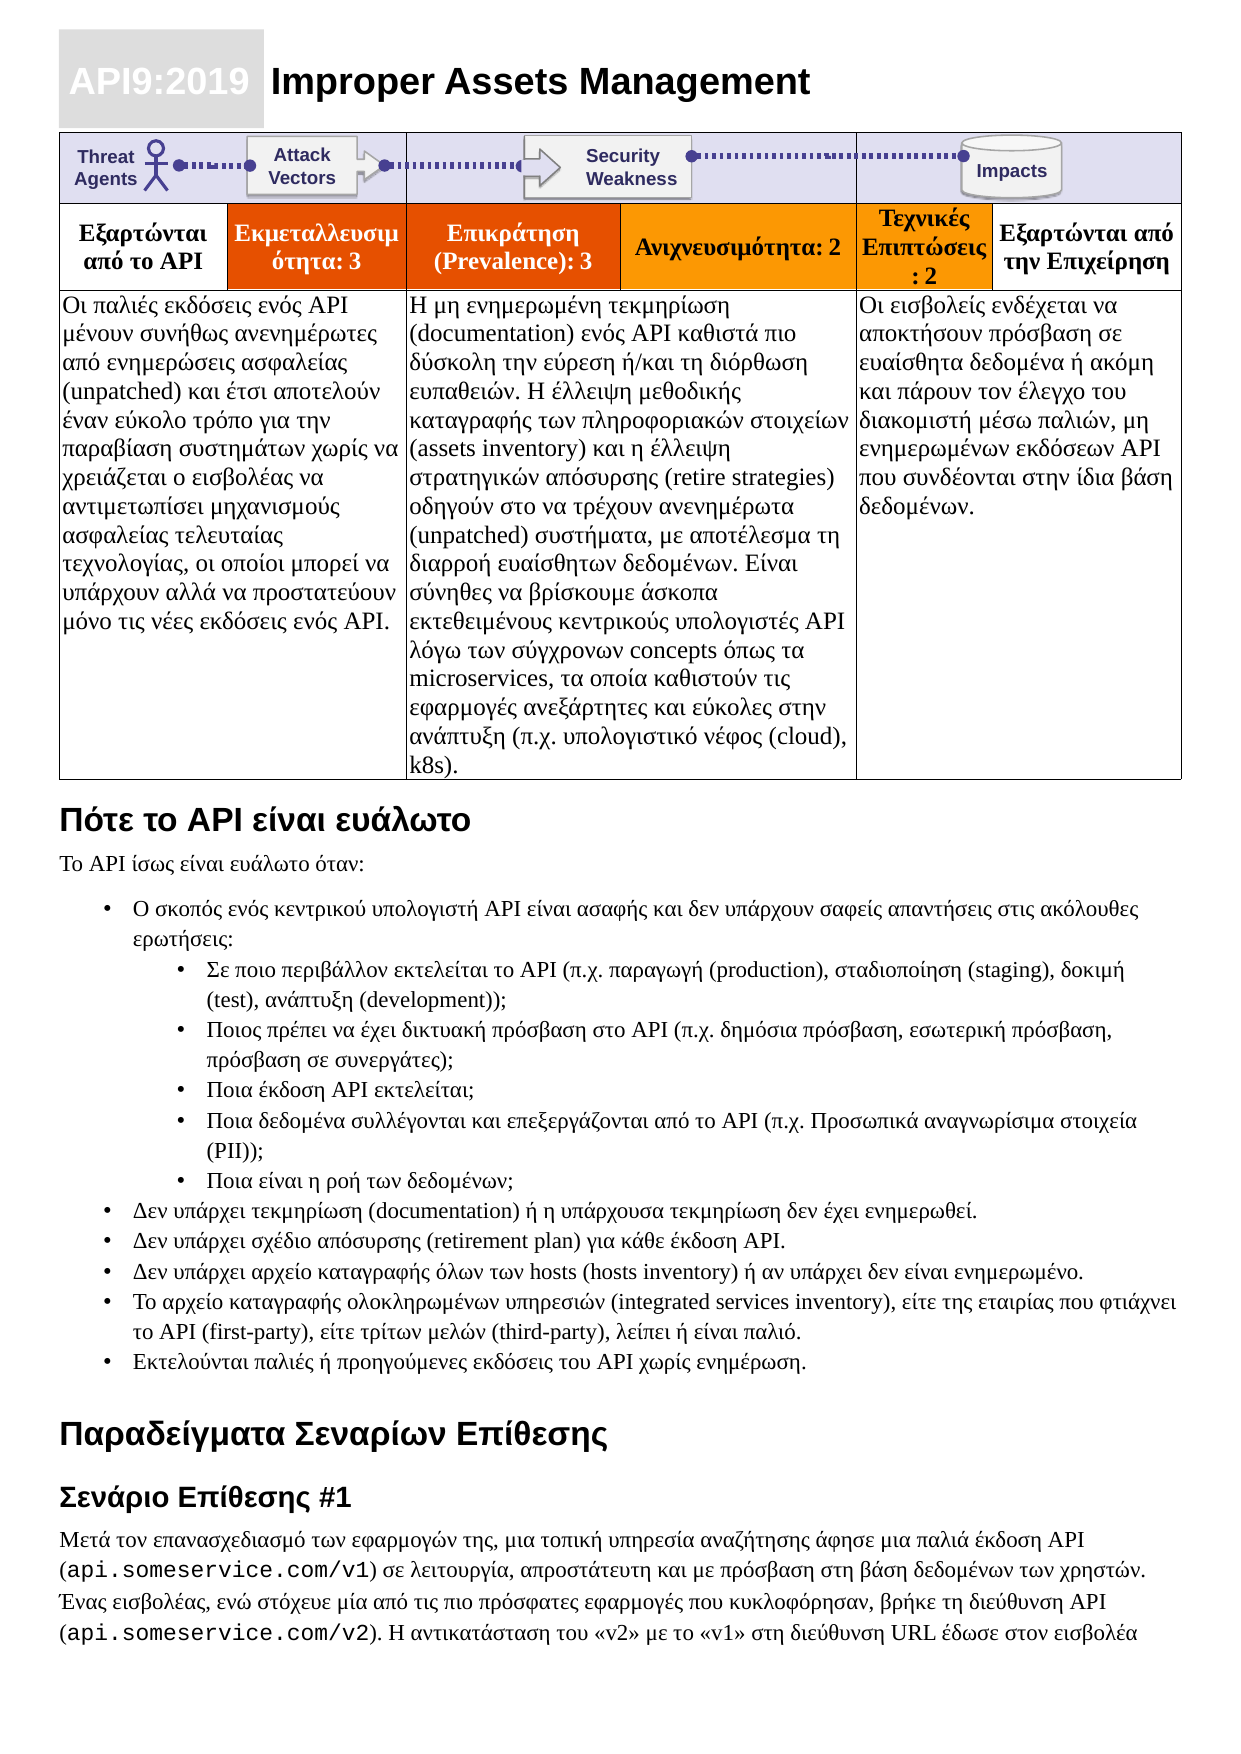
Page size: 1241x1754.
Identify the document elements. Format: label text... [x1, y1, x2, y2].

table_header [620, 133, 856, 203]
table_header [227, 133, 406, 203]
table_header [992, 133, 1181, 203]
text Μετά τον επανασχεδιασμό των εφαρμογών της, μια τοπική υπηρεσία αναζήτησης άφησε μια παλιά έκδοση API (api.someservice.com/v1) σε λειτουργία, απροστάτευτη και με πρόσβαση στη βάση δεδομένων των χρηστών. Ένας εισβολέας, ενώ στόχευε μία από τις πιο πρόσφατες εφαρμογές που κυκλοφόρησαν, βρήκε τη διεύθυνση API (api.someservice.com/v2). Η αντικατάσταση του «v2» με το «v1» στη διεύθυνση URL έδωσε στον εισβολέα [59, 1526, 1181, 1647]
text Το API ίσως είναι ευάλωτο όταν: [59, 851, 1181, 877]
list Σε ποιο περιβάλλον εκτελείται το API (π.χ. παραγωγή (production), σταδιοποίηση (staging), δοκιμή (test), ανάπτυξη (development)); [177, 956, 1181, 1012]
list Ποια είναι η ροή των δεδομένων; [177, 1167, 1181, 1193]
subtitle Πότε το API είναι ευάλωτο [59, 799, 1181, 838]
table_cell Ανιχνευσιμότητα: 2 [621, 204, 856, 289]
list Το αρχείο καταγραφής ολοκληρωμένων υπηρεσιών (integrated services inventory), είτε της εταιρίας που φτιάχνει το API (first-party), είτε τρίτων μελών (third-party), λείπει ή είναι παλιό. [103, 1288, 1181, 1344]
table_header [60, 133, 227, 203]
list Εκτελούνται παλιές ή προηγούμενες εκδόσεις του API χωρίς ενημέρωση. [103, 1348, 1181, 1375]
list Ποια δεδομένα συλλέγονται και επεξεργάζονται από το API (π.χ. Προσωπικά αναγνωρίσιμα στοιχεία (PII)); [177, 1107, 1181, 1163]
table_cell Τεχνικές Επιπτώσεις: 2 [857, 204, 992, 289]
table_header [857, 133, 992, 203]
table_cell Οι παλιές εκδόσεις ενός API μένουν συνήθως ανενημέρωτες από ενημερώσεις ασφαλείας (unpatched) και έτσι αποτελούν έναν εύκολο τρόπο για την παραβίαση συστημάτων χωρίς να χρειάζεται ο εισβολέας να αντιμετωπίσει μηχανισμούς ασφαλείας τελευταίας τεχνολογίας, οι οποίοι μπορεί να υπάρχουν αλλά να προστατεύουν μόνο τις νέες εκδόσεις ενός API. [60, 291, 406, 778]
subtitle Παραδείγματα Σεναρίων Επίθεσης [59, 1414, 1181, 1453]
table_header [407, 133, 620, 203]
list Δεν υπάρχει σχέδιο απόσυρσης (retirement plan) για κάθε έκδοση API. [103, 1228, 1181, 1254]
table_cell Εξαρτώνται από το API [60, 204, 227, 289]
list Δεν υπάρχει τεκμηρίωση (documentation) ή η υπάρχουσα τεκμηρίωση δεν έχει ενημερωθεί. [103, 1197, 1181, 1224]
list Ο σκοπός ενός κεντρικού υπολογιστή API είναι ασαφής και δεν υπάρχουν σαφείς απαντήσεις στις ακόλουθες ερωτήσεις: [103, 895, 1181, 952]
table_cell Επικράτηση (Prevalence): 3 [407, 204, 620, 289]
list Ποια έκδοση API εκτελείται; [177, 1077, 1181, 1103]
list Δεν υπάρχει αρχείο καταγραφής όλων των hosts (hosts inventory) ή αν υπάρχει δεν είναι ενημερωμένο. [103, 1258, 1181, 1284]
table_cell Η μη ενημερωμένη τεκμηρίωση (documentation) ενός API καθιστά πιο δύσκολη την εύρεση ή/και τη διόρθωση ευπαθειών. Η έλλειψη μεθοδικής καταγραφής των πληροφοριακών στοιχείων (assets inventory) και η έλλειψη στρατηγικών απόσυρσης (retire strategies) οδηγούν στο να τρέχουν ανενημέρωτα (unpatched) συστήματα, με αποτέλεσμα τη διαρροή ευαίσθητων δεδομένων. Είναι σύνηθες να βρίσκουμε άσκοπα εκτεθειμένους κεντρικούς υπολογιστές API λόγω των σύγχρονων concepts όπως τα microservices, τα οποία καθιστούν τις εφαρμογές ανεξάρτητες και εύκολες στην ανάπτυξη (π.χ. υπολογιστικό νέφος (cloud), k8s). [407, 291, 856, 778]
table_cell Οι εισβολείς ενδέχεται να αποκτήσουν πρόσβαση σε ευαίσθητα δεδομένα ή ακόμη και πάρουν τον έλεγχο του διακομιστή μέσω παλιών, μη ενημερωμένων εκδόσεων API που συνδέονται στην ίδια βάση δεδομένων. [857, 291, 1181, 778]
subtitle Σενάριο Επίθεσης #1 [59, 1480, 1181, 1513]
table_cell Εξαρτώνται από την Επιχείρηση [993, 204, 1181, 289]
list Ποιος πρέπει να έχει δικτυακή πρόσβαση στο API (π.χ. δημόσια πρόσβαση, εσωτερική πρόσβαση, πρόσβαση σε συνεργάτες); [177, 1016, 1181, 1073]
table_cell Εκμεταλλευσιμότητα: 3 [228, 204, 406, 289]
